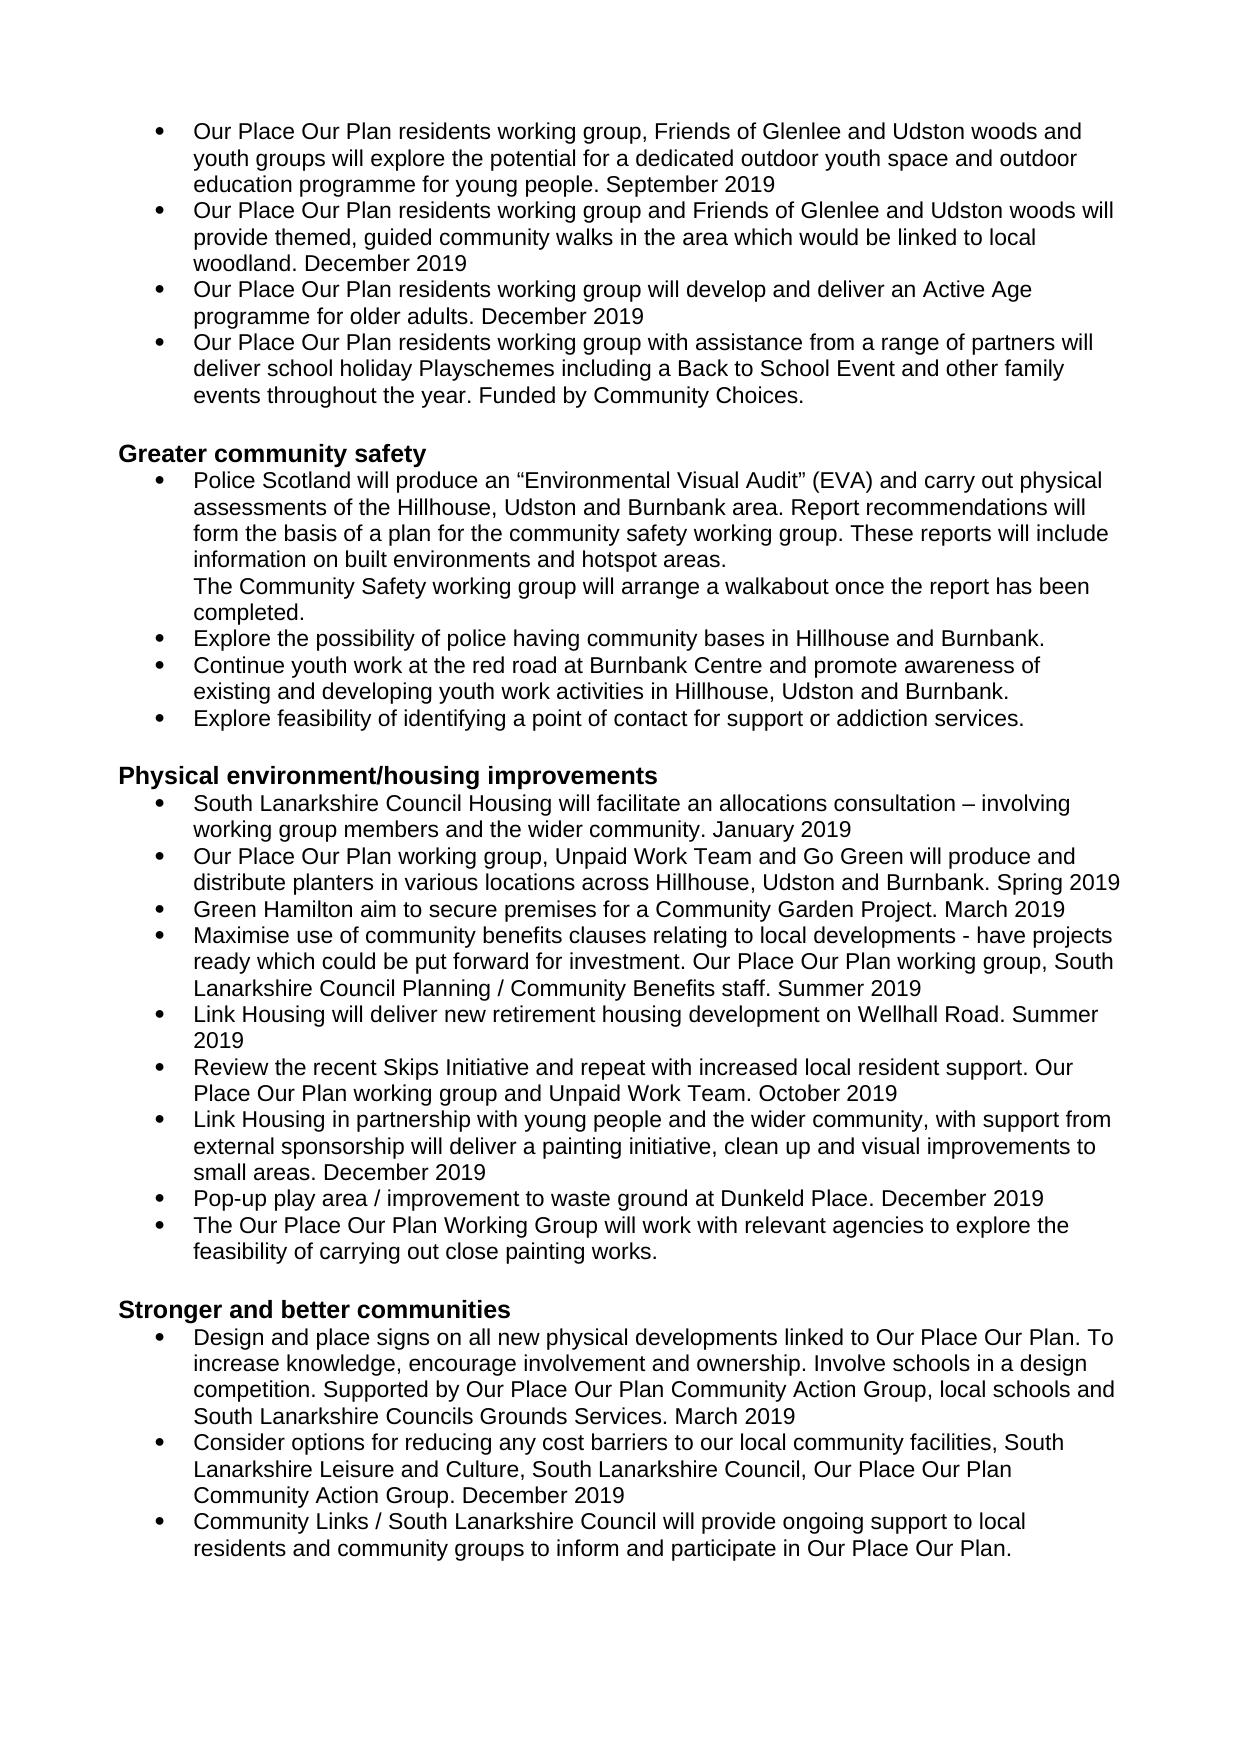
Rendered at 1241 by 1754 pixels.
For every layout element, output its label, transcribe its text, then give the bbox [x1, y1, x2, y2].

subtitle Stronger and better communities [118, 1295, 1122, 1324]
list Review the recent Skips Initiative and repeat with increased local resident support. Our Place Our Plan working group and Unpaid Work Team. October 2019 [156, 1054, 1122, 1106]
list Maximise use of community benefits clauses relating to local developments - have projects ready which could be put forward for investment. Our Place Our Plan working group, South Lanarkshire Council Planning / Community Benefits staff. Summer 2019 [156, 922, 1122, 1001]
list Community Links / South Lanarkshire Council will provide ongoing support to local residents and community groups to inform and participate in Our Place Our Plan. [156, 1508, 1122, 1561]
list Explore feasibility of identifying a point of contact for support or addiction services. [156, 704, 1122, 731]
list Consider options for reducing any cost barriers to our local community facilities, South Lanarkshire Leisure and Culture, South Lanarkshire Council, Our Place Our Plan Community Action Group. December 2019 [156, 1429, 1122, 1508]
list Our Place Our Plan residents working group, Friends of Glenlee and Udston woods and youth groups will explore the potential for a dedicated outdoor youth space and outdoor education programme for young people. September 2019 [156, 118, 1122, 197]
list Link Housing will deliver new retirement housing development on Wellhall Road. Summer 2019 [156, 1001, 1122, 1054]
list Police Scotland will produce an “Environmental Visual Audit” (EVA) and carry out physical assessments of the Hillhouse, Udston and Burnbank area. Report recommendations will form the basis of a plan for the community safety working group. These reports will include information on built environments and hotspot areas. The Community Safety working group will arrange a walkabout once the report has been completed. [156, 467, 1122, 625]
list Our Place Our Plan residents working group with assistance from a range of partners will deliver school holiday Playschemes including a Back to School Event and other family events throughout the year. Funded by Community Choices. [156, 329, 1122, 408]
list Green Hamilton aim to secure premises for a Community Garden Project. March 2019 [156, 896, 1122, 922]
list Our Place Our Plan working group, Unpaid Work Team and Go Green will produce and distribute planters in various locations across Hillhouse, Udston and Burnbank. Spring 2019 [156, 843, 1122, 896]
list Our Place Our Plan residents working group will develop and deliver an Active Age programme for older adults. December 2019 [156, 276, 1122, 329]
subtitle Physical environment/housing improvements [118, 761, 1122, 790]
list Link Housing in partnership with young people and the wider community, with support from external sponsorship will deliver a painting initiative, clean up and visual improvements to small areas. December 2019 [156, 1106, 1122, 1185]
list Pop-up play area / improvement to waste ground at Dunkeld Place. December 2019 [156, 1185, 1122, 1212]
list Our Place Our Plan residents working group and Friends of Glenlee and Udston woods will provide themed, guided community walks in the area which would be linked to local woodland. December 2019 [156, 197, 1122, 276]
list South Lanarkshire Council Housing will facilitate an allocations consultation – involving working group members and the wider community. January 2019 [156, 790, 1122, 843]
list Design and place signs on all new physical developments linked to Our Place Our Plan. To increase knowledge, encourage involvement and ownership. Involve schools in a design competition. Supported by Our Place Our Plan Community Action Group, local schools and South Lanarkshire Councils Grounds Services. March 2019 [156, 1324, 1122, 1429]
list The Our Place Our Plan Working Group will work with relevant agencies to explore the feasibility of carrying out close painting works. [156, 1212, 1122, 1264]
list Continue youth work at the red road at Burnbank Centre and promote awareness of existing and developing youth work activities in Hillhouse, Udston and Burnbank. [156, 652, 1122, 704]
subtitle Greater community safety [118, 438, 1122, 467]
list Explore the possibility of police having community bases in Hillhouse and Burnbank. [156, 625, 1122, 652]
